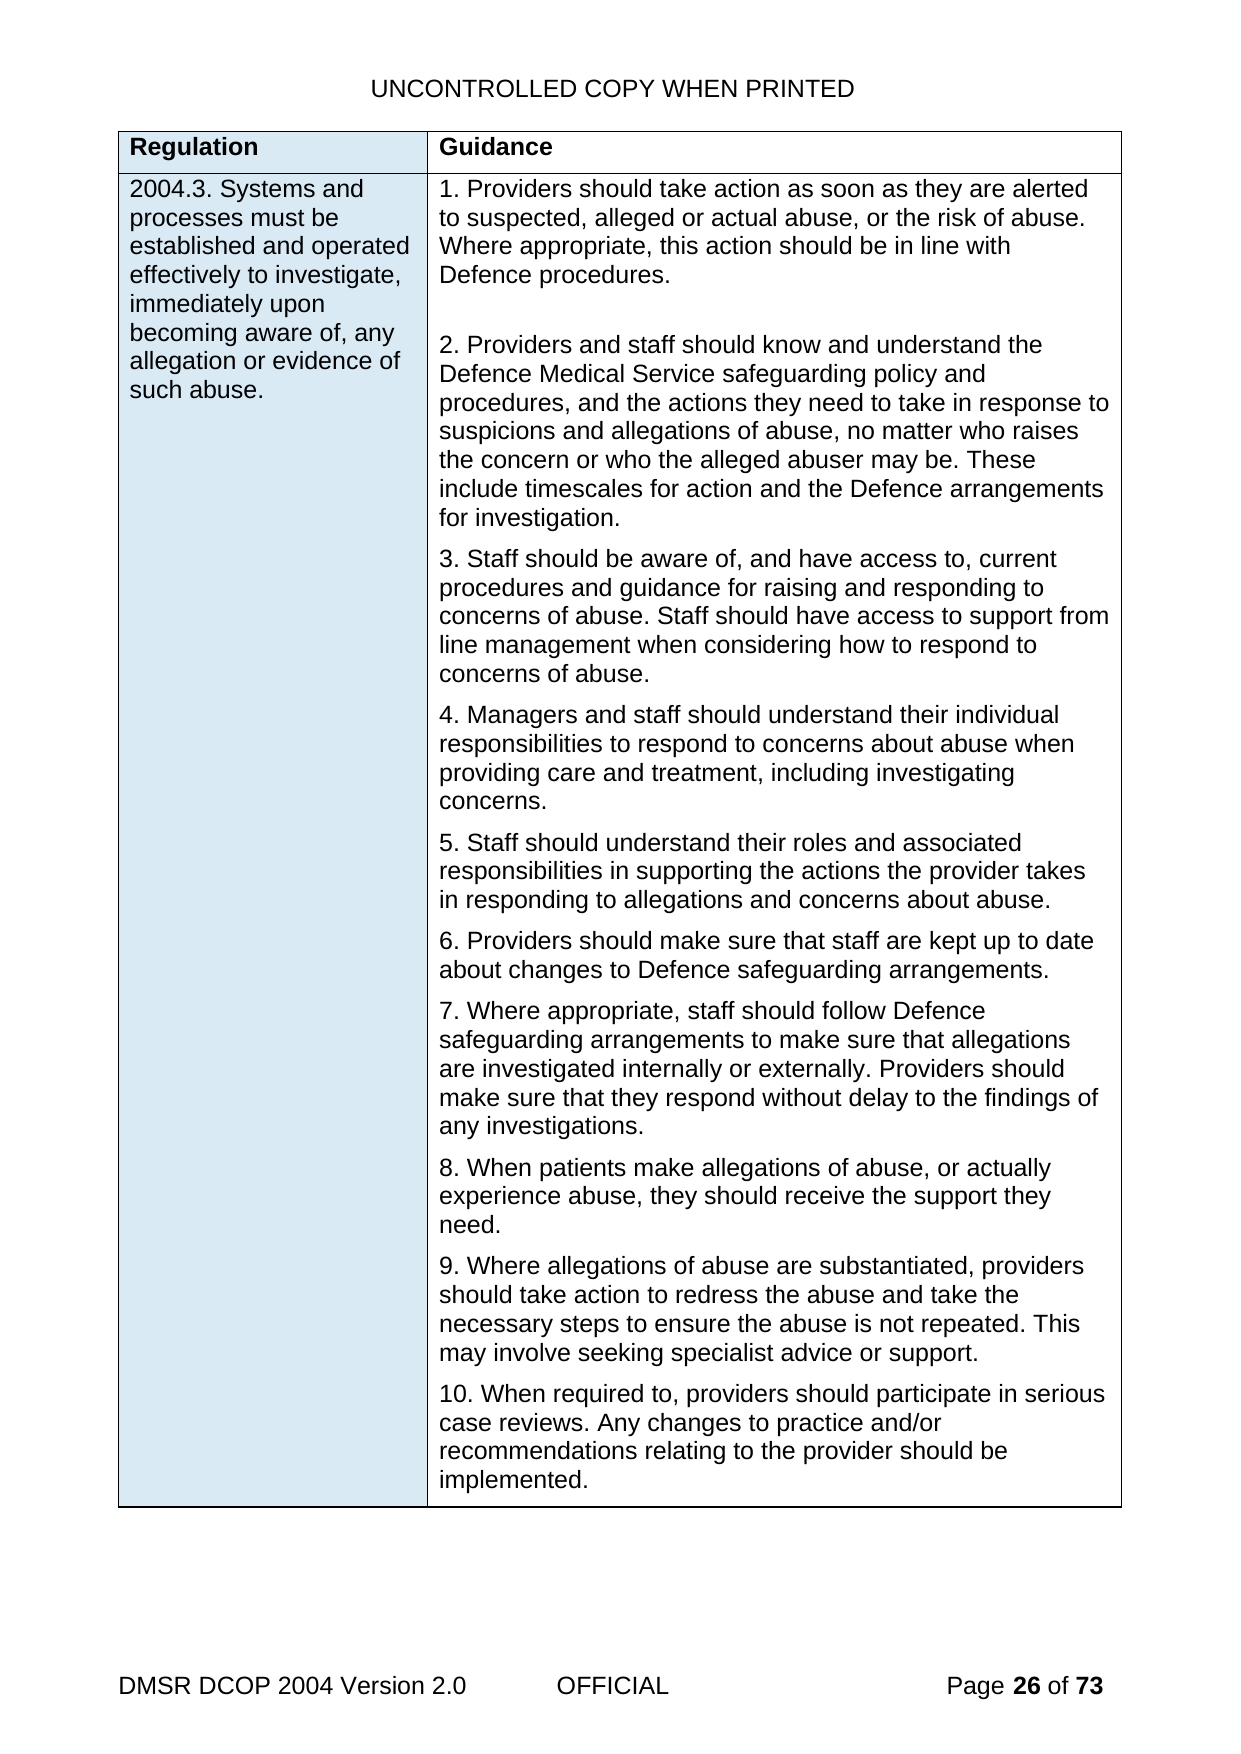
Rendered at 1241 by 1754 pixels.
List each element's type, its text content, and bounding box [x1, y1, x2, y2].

table_header Regulation [119, 132, 427, 173]
table_header Guidance [428, 132, 1121, 173]
table_cell 2004.3. Systems and processes must be established and operated effectively to investigate, immediately upon becoming aware of, any allegation or evidence of such abuse. [119, 174, 427, 1506]
table_cell 1. Providers should take action as soon as they are alerted to suspected, alleged or actual abuse, or the risk of abuse. Where appropriate, this action should be in line with Defence procedures. 2. Providers and staff should know and understand the Defence Medical Service safeguarding policy and procedures, and the actions they need to take in response to suspicions and allegations of abuse, no matter who raises the concern or who the alleged abuser may be. These include timescales for action and the Defence arrangements for investigation. 3. Staff should be aware of, and have access to, current procedures and guidance for raising and responding to concerns of abuse. Staff should have access to support from line management when considering how to respond to concerns of abuse. 4. Managers and staff should understand their individual responsibilities to respond to concerns about abuse when providing care and treatment, including investigating concerns. 5. Staff should understand their roles and associated responsibilities in supporting the actions the provider takes in responding to allegations and concerns about abuse. 6. Providers should make sure that staff are kept up to date about changes to Defence safeguarding arrangements. 7. Where appropriate, staff should follow Defence safeguarding arrangements to make sure that allegations are investigated internally or externally. Providers should make sure that they respond without delay to the findings of any investigations. 8. When patients make allegations of abuse, or actually experience abuse, they should receive the support they need. 9. Where allegations of abuse are substantiated, providers should take action to redress the abuse and take the necessary steps to ensure the abuse is not repeated. This may involve seeking specialist advice or support. 10. When required to, providers should participate in serious case reviews. Any changes to practice and/or recommendations relating to the provider should be implemented. [428, 174, 1121, 1506]
